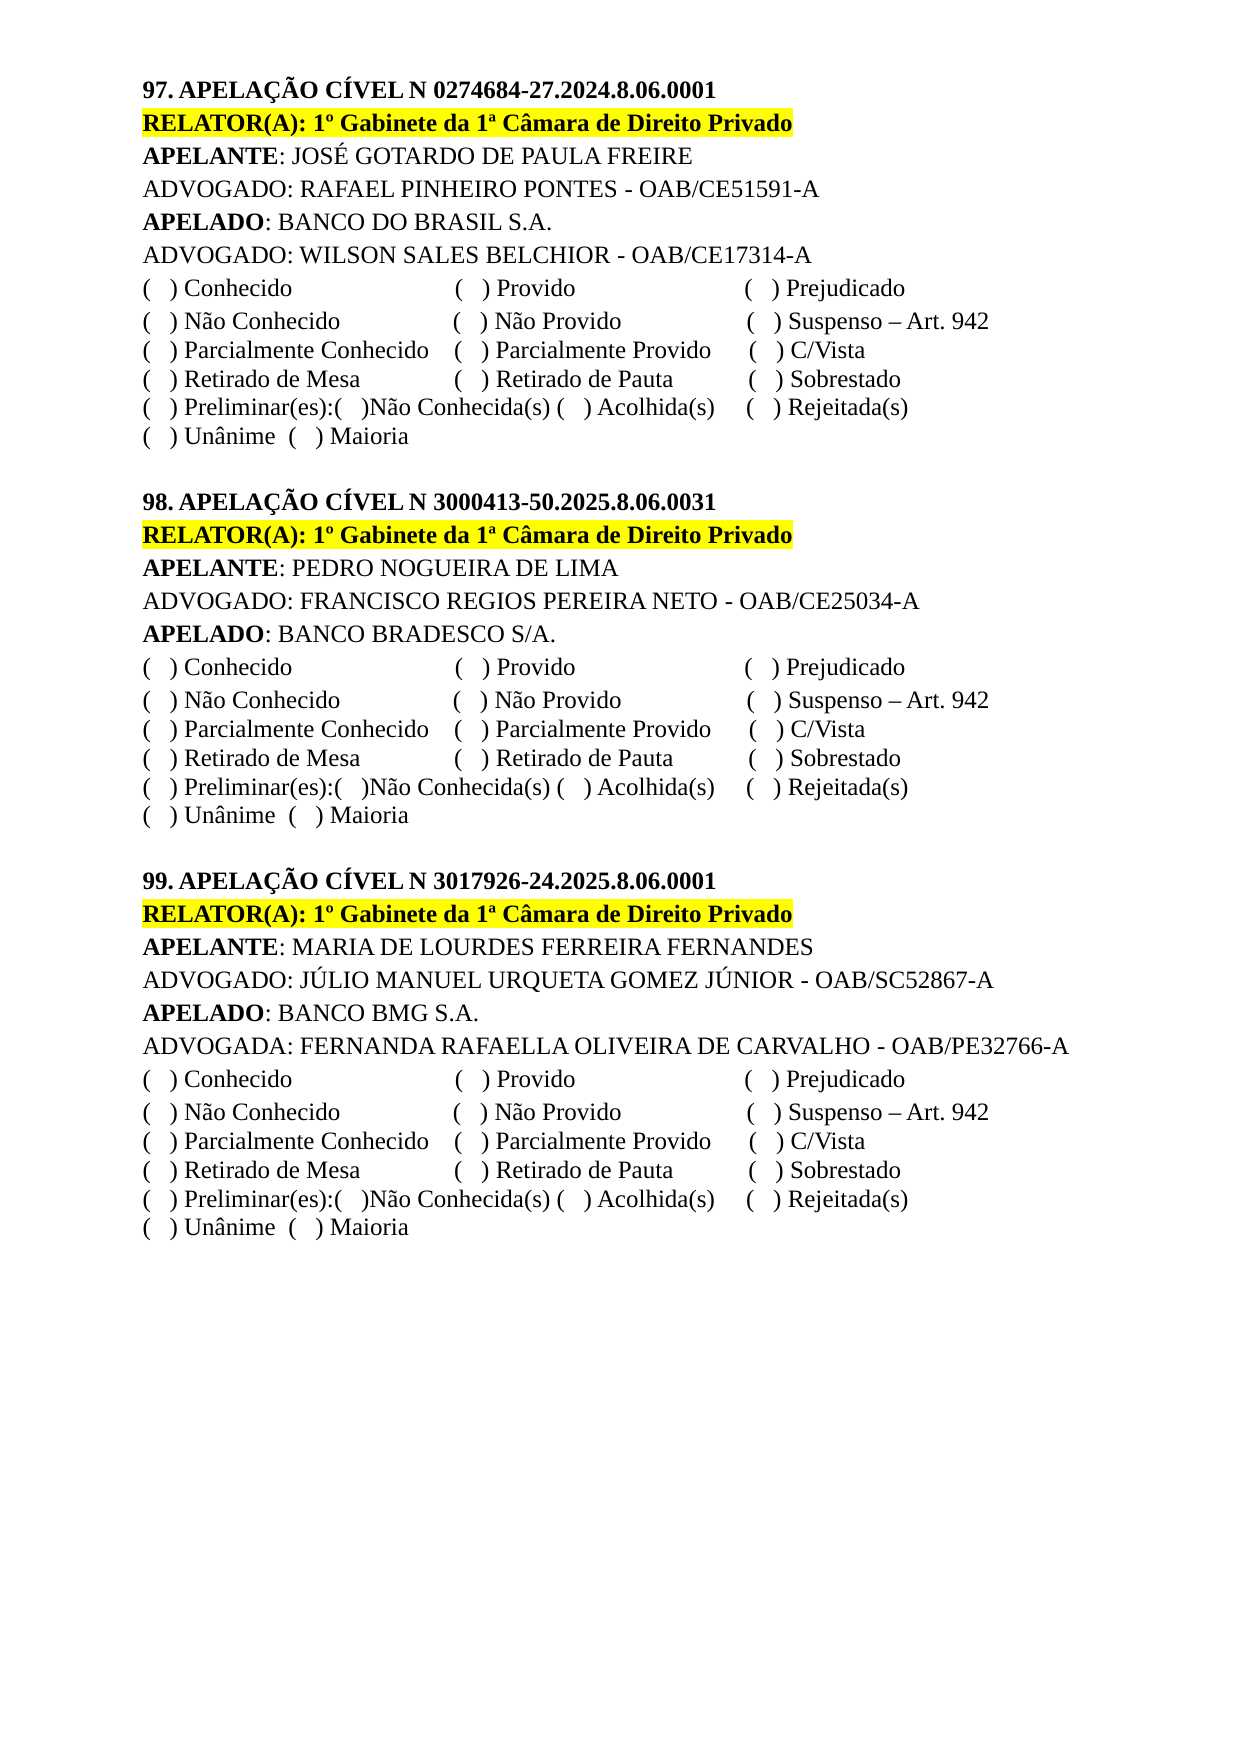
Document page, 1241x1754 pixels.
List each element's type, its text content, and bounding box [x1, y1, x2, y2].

text ( ) Preliminar(es):( )Não Conhecida(s) ( ) Acolhida(s) ( ) Rejeitada(s) [142, 1184, 1158, 1212]
text ( ) Parcialmente Conhecido ( ) Parcialmente Provido ( ) C/Vista [142, 714, 1158, 743]
text ( ) Retirado de Mesa ( ) Retirado de Pauta ( ) Sobrestado [142, 743, 1158, 772]
text ( ) Unânime ( ) Maioria [142, 421, 1141, 450]
text ( ) Parcialmente Conhecido ( ) Parcialmente Provido ( ) C/Vista [142, 1126, 1158, 1155]
text ( ) Parcialmente Conhecido ( ) Parcialmente Provido ( ) C/Vista [142, 335, 1158, 364]
text ( ) Não Conhecido ( ) Não Provido ( ) Suspenso – Art. 942 [142, 685, 1158, 714]
text ( ) Retirado de Mesa ( ) Retirado de Pauta ( ) Sobrestado [142, 364, 1158, 392]
text ( ) Unânime ( ) Maioria [142, 1212, 1141, 1241]
text ( ) Retirado de Mesa ( ) Retirado de Pauta ( ) Sobrestado [142, 1155, 1158, 1184]
text ( ) Preliminar(es):( )Não Conhecida(s) ( ) Acolhida(s) ( ) Rejeitada(s) [142, 392, 1158, 421]
text ( ) Unânime ( ) Maioria [142, 800, 1141, 829]
text 97. APELAÇÃO CÍVEL N 0274684-27.2024.8.06.0001 RELATOR(A): 1º Gabinete da 1ª Câmara de Direito Privado APELANTE: JOSÉ GOTARDO DE PAULA FREIRE ADVOGADO: RAFAEL PINHEIRO PONTES - OAB/CE51591-A APELADO: BANCO DO BRASIL S.A. ADVOGADO: WILSON SALES BELCHIOR - OAB/CE17314-A ( ) Conhecido ( ) Provido ( ) Prejudicado [142, 75, 1141, 302]
text ( ) Não Conhecido ( ) Não Provido ( ) Suspenso – Art. 942 [142, 1097, 1158, 1126]
text 99. APELAÇÃO CÍVEL N 3017926-24.2025.8.06.0001 RELATOR(A): 1º Gabinete da 1ª Câmara de Direito Privado APELANTE: MARIA DE LOURDES FERREIRA FERNANDES ADVOGADO: JÚLIO MANUEL URQUETA GOMEZ JÚNIOR - OAB/SC52867-A APELADO: BANCO BMG S.A. ADVOGADA: FERNANDA RAFAELLA OLIVEIRA DE CARVALHO - OAB/PE32766-A ( ) Conhecido ( ) Provido ( ) Prejudicado [142, 833, 1141, 1093]
text ( ) Preliminar(es):( )Não Conhecida(s) ( ) Acolhida(s) ( ) Rejeitada(s) [142, 772, 1158, 800]
text 98. APELAÇÃO CÍVEL N 3000413-50.2025.8.06.0031 RELATOR(A): 1º Gabinete da 1ª Câmara de Direito Privado APELANTE: PEDRO NOGUEIRA DE LIMA ADVOGADO: FRANCISCO REGIOS PEREIRA NETO - OAB/CE25034-A APELADO: BANCO BRADESCO S/A. ( ) Conhecido ( ) Provido ( ) Prejudicado [142, 454, 1141, 681]
text ( ) Não Conhecido ( ) Não Provido ( ) Suspenso – Art. 942 [142, 306, 1158, 335]
